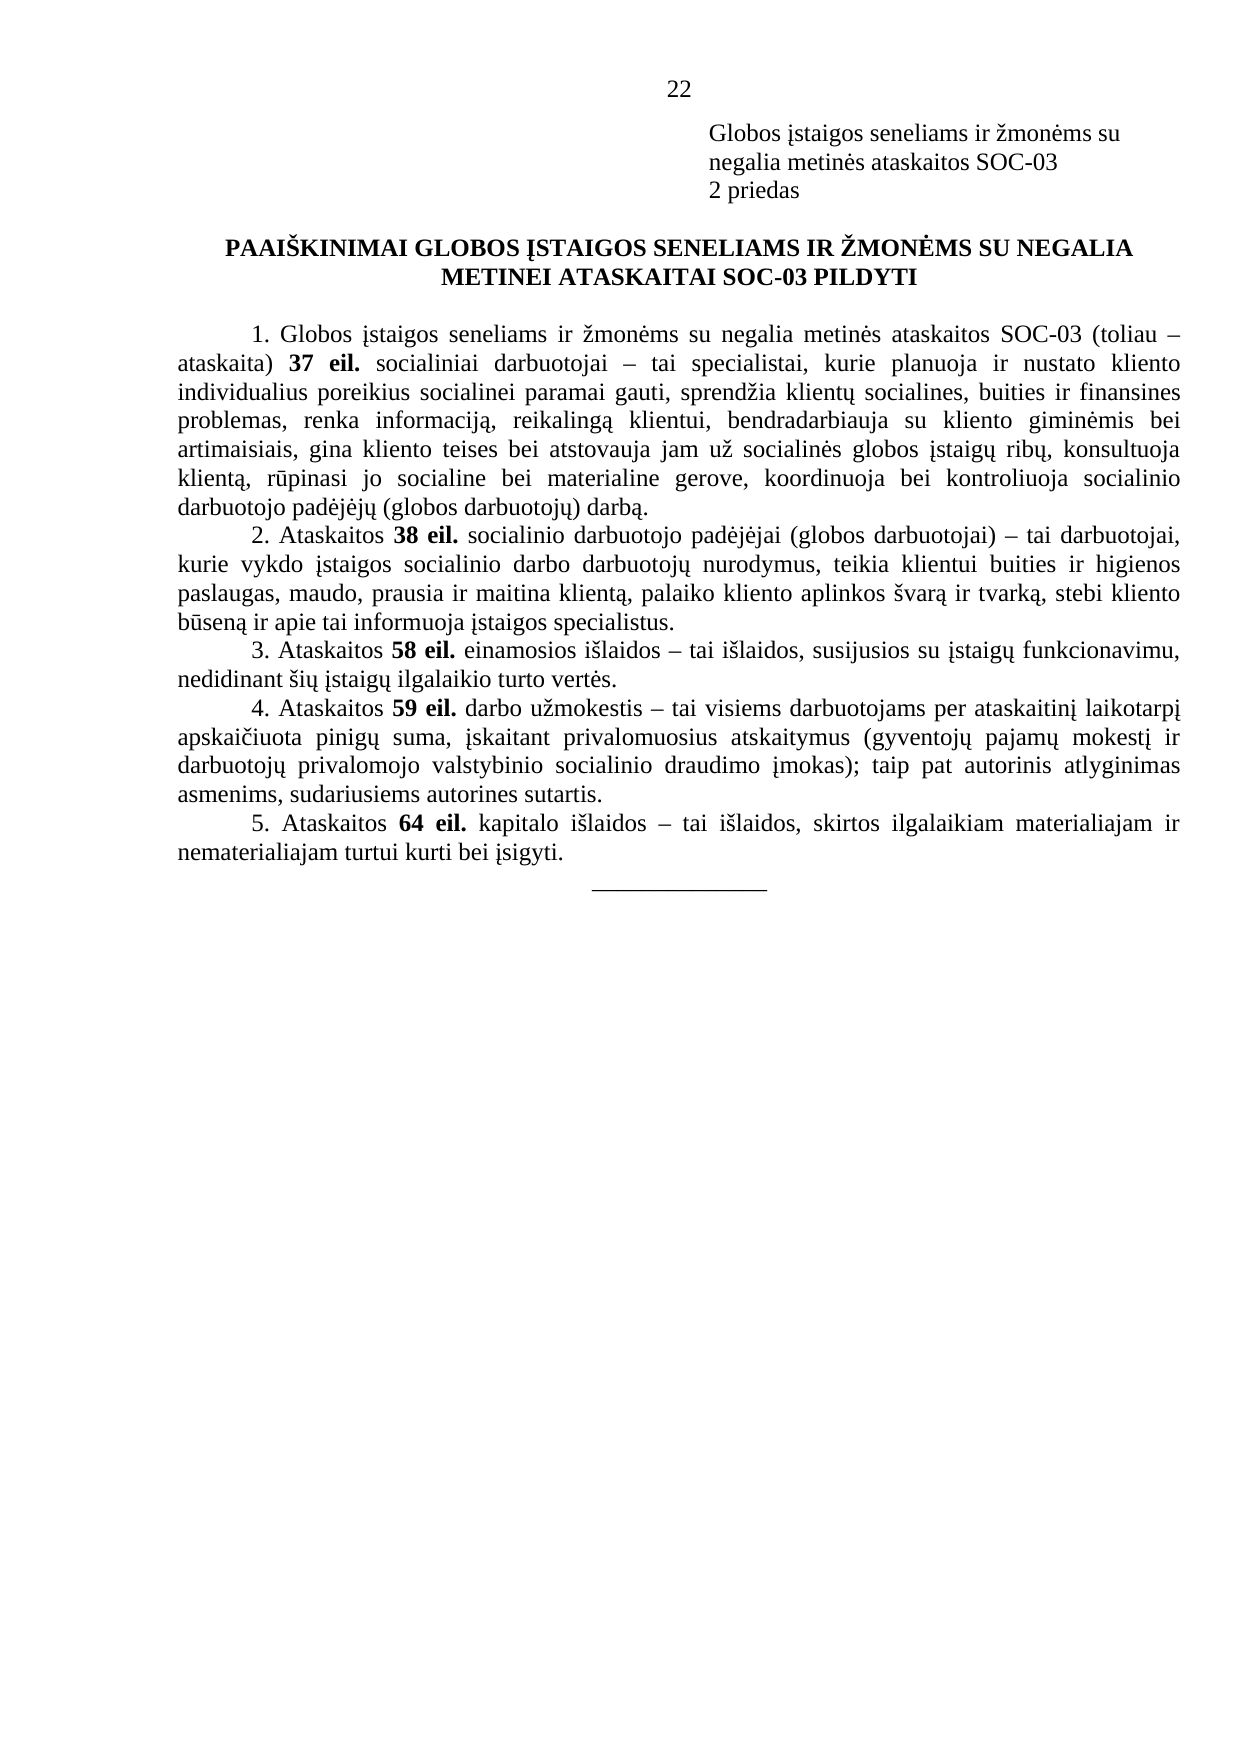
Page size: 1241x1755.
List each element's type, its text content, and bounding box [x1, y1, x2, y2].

text PAAIŠKINIMAI GLOBOS ĮSTAIGOS SENELIAMS IR ŽMONĖMS SU NEGALIA METINEI ATASKAITAI SOC-03 PILDYTI [177, 233, 1181, 291]
text 1. Globos įstaigos seneliams ir žmonėms su negalia metinės ataskaitos SOC-03 (toliau – ataskaita) 37 eil. socialiniai darbuotojai – tai specialistai, kurie planuoja ir nustato kliento individualius poreikius socialinei paramai gauti, sprendžia klientų socialines, buities ir finansines problemas, renka informaciją, reikalingą klientui, bendradarbiauja su kliento giminėmis bei artimaisiais, gina kliento teises bei atstovauja jam už socialinės globos įstaigų ribų, konsultuoja klientą, rūpinasi jo socialine bei materialine gerove, koordinuoja bei kontroliuoja socialinio darbuotojo padėjėjų (globos darbuotojų) darbą. [177, 319, 1181, 521]
text negalia metinės ataskaitos SOC-03 [177, 147, 1181, 176]
text Globos įstaigos seneliams ir žmonėms su [177, 118, 1181, 147]
text 2 priedas [177, 176, 1181, 204]
text ______________ [177, 866, 1181, 894]
text 5. Ataskaitos 64 eil. kapitalo išlaidos – tai išlaidos, skirtos ilgalaikiam materialiajam ir nematerialiajam turtui kurti bei įsigyti. [177, 808, 1181, 866]
text 2. Ataskaitos 38 eil. socialinio darbuotojo padėjėjai (globos darbuotojai) – tai darbuotojai, kurie vykdo įstaigos socialinio darbo darbuotojų nurodymus, teikia klientui buities ir higienos paslaugas, maudo, prausia ir maitina klientą, palaiko kliento aplinkos švarą ir tvarką, stebi kliento būseną ir apie tai informuoja įstaigos specialistus. [177, 521, 1181, 636]
text 4. Ataskaitos 59 eil. darbo užmokestis – tai visiems darbuotojams per ataskaitinį laikotarpį apskaičiuota pinigų suma, įskaitant privalomuosius atskaitymus (gyventojų pajamų mokestį ir darbuotojų privalomojo valstybinio socialinio draudimo įmokas); taip pat autorinis atlyginimas asmenims, sudariusiems autorines sutartis. [177, 693, 1181, 808]
text 3. Ataskaitos 58 eil. einamosios išlaidos – tai išlaidos, susijusios su įstaigų funkcionavimu, nedidinant šių įstaigų ilgalaikio turto vertės. [177, 636, 1181, 693]
